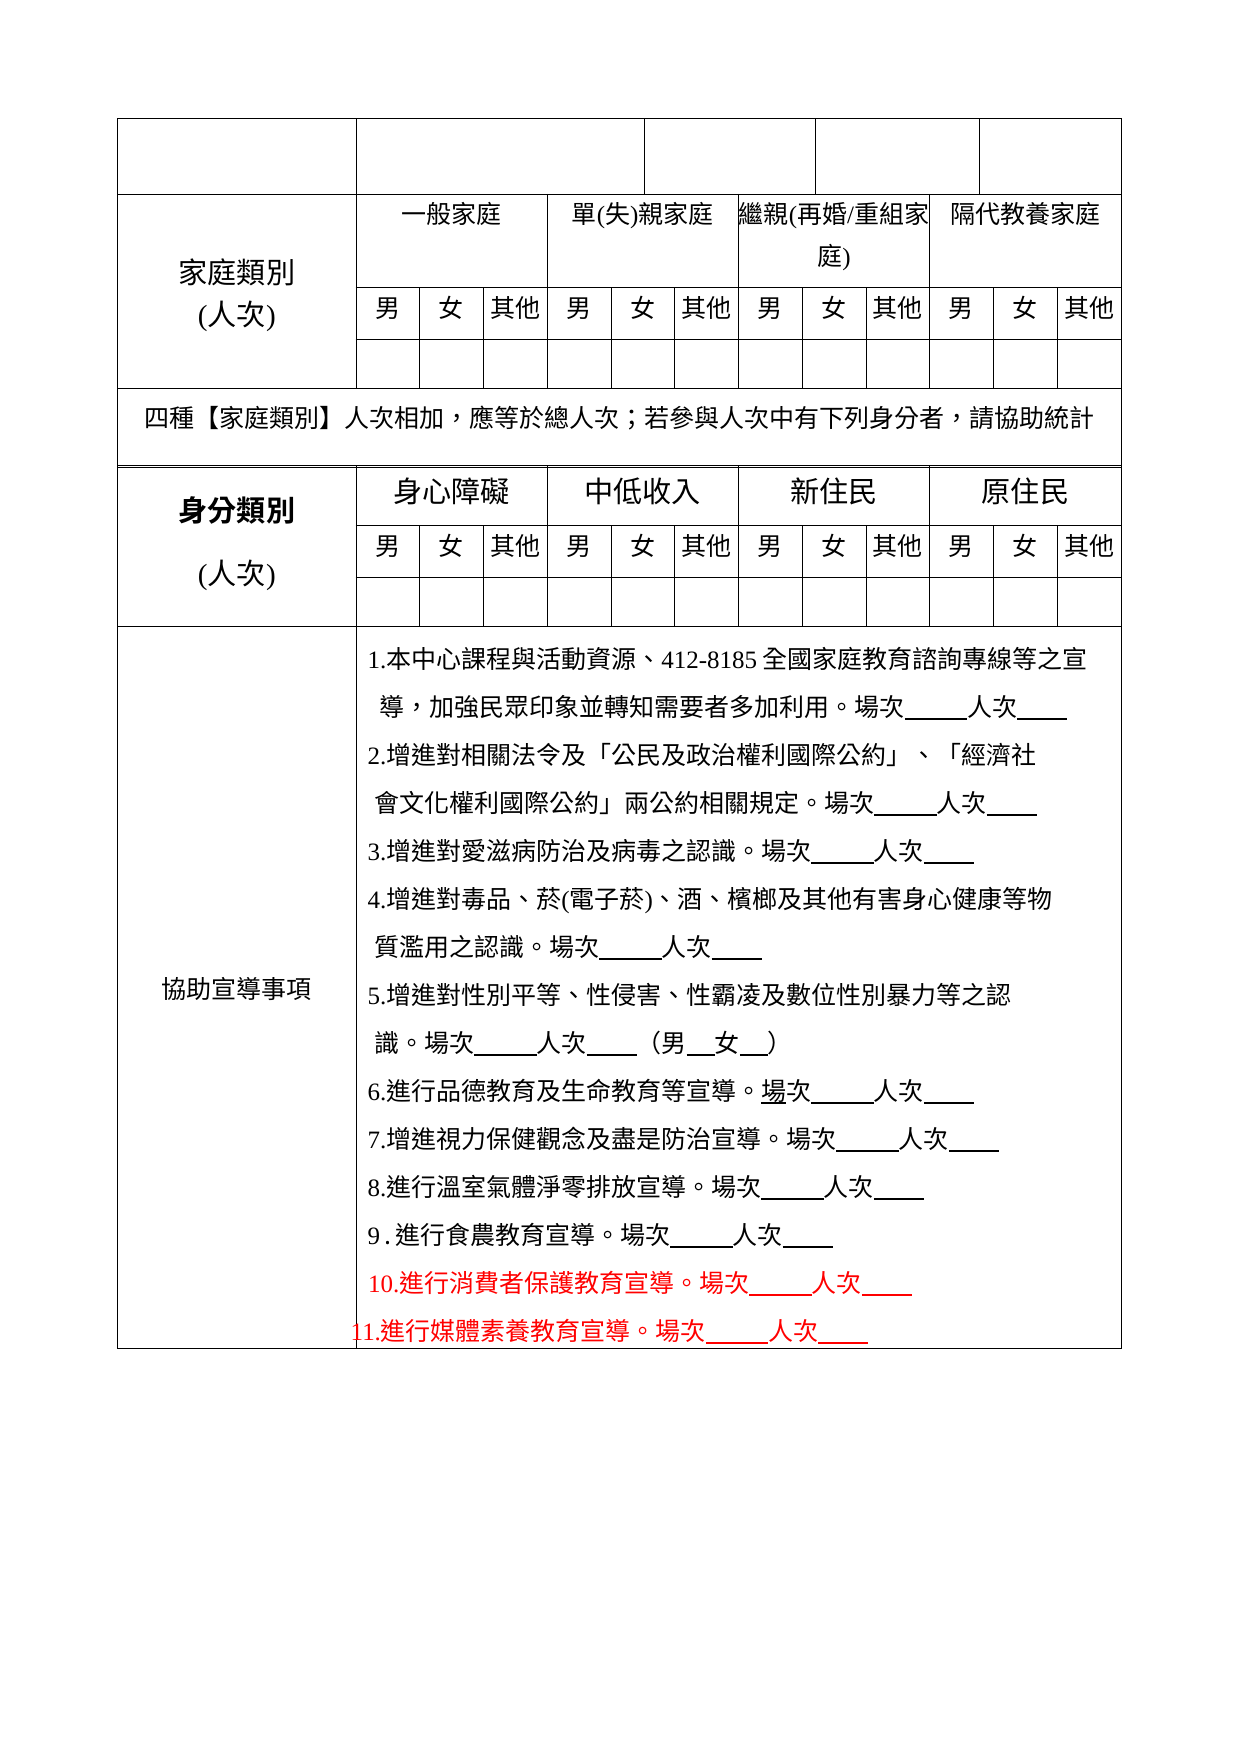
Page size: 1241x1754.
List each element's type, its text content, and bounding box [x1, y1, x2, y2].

table_cell 1.本中心課程與活動資源、412-8185全國家庭教育諮詢專線等之宣 導，加強民眾印象並轉知需要者多加利用。場次 人次 2.增進對相關法令及「公民及政治權利國際公約」、「經濟社 會文化權利國際公約」兩公約相關規定。場次 人次 3.增進對愛滋病防治及病毒之認識。場次 人次 4.增進對毒品、菸(電子菸)、酒、檳榔及其他有害身心健康等物 質濫用之認識。場次 人次 5.增進對性別平等、性侵害、性霸凌及數位性別暴力等之認 識。場次 人次 （男 女 ） 6.進行品德教育及生命教育等宣導。場次 人次 7.增進視力保健觀念及盡是防治宣導。場次 人次 8.進行溫室氣體淨零排放宣導。場次 人次 9.進行食農教育宣導。場次 人次 10.進行消費者保護教育宣導。場次 人次 11.進行媒體素養教育宣導。場次 人次 [357, 627, 1121, 1348]
table_cell [1058, 340, 1121, 388]
table_cell 新住民 [739, 468, 929, 525]
table_cell 身分類別 (人次) [118, 468, 356, 626]
table_cell [548, 340, 611, 388]
table_cell [612, 578, 674, 626]
table_cell 女 [994, 526, 1057, 577]
table_cell 男 [548, 526, 611, 577]
table_cell 其他 [675, 526, 738, 577]
table_cell [1058, 578, 1121, 626]
table_cell 男 [357, 526, 419, 577]
table_cell 其他 [675, 288, 738, 339]
table_cell 女 [420, 288, 483, 339]
table_cell 男 [930, 288, 993, 339]
table_cell [420, 340, 483, 388]
table_cell 男 [548, 288, 611, 339]
table_cell 其他 [867, 526, 929, 577]
table_cell [118, 119, 356, 194]
table_cell [357, 578, 419, 626]
table_cell 女 [612, 526, 674, 577]
table_cell [994, 578, 1057, 626]
table_cell 女 [994, 288, 1057, 339]
table_cell [739, 578, 802, 626]
table_cell [867, 578, 929, 626]
table_cell 原住民 [930, 468, 1121, 525]
table_cell 一般家庭 [357, 195, 547, 287]
table_cell 其他 [867, 288, 929, 339]
table_cell 女 [420, 526, 483, 577]
table_cell 單(失)親家庭 [548, 195, 738, 287]
table_cell [739, 340, 802, 388]
table_cell [816, 119, 979, 194]
table_cell 其他 [1058, 288, 1121, 339]
table_cell [357, 340, 419, 388]
table_cell [930, 578, 993, 626]
table_cell [867, 340, 929, 388]
table_cell [980, 119, 1121, 194]
table_cell 中低收入 [548, 468, 738, 525]
table_cell 男 [739, 288, 802, 339]
table_cell [675, 340, 738, 388]
table_cell [803, 578, 866, 626]
table_cell 四種【家庭類別】人次相加，應等於總人次；若參與人次中有下列身分者，請協助統計 [118, 389, 1121, 465]
table_cell 女 [803, 288, 866, 339]
table_cell 隔代教養家庭 [930, 195, 1121, 287]
table_cell 身心障礙 [357, 468, 547, 525]
table_cell 女 [612, 288, 674, 339]
table_cell 其他 [1058, 526, 1121, 577]
table_cell [675, 578, 738, 626]
table_cell 女 [803, 526, 866, 577]
table_cell [645, 119, 815, 194]
table_cell 協助宣導事項 [118, 627, 356, 1348]
table_cell [548, 578, 611, 626]
table_cell 其他 [484, 288, 547, 339]
table_cell [612, 340, 674, 388]
table_cell 其他 [484, 526, 547, 577]
table_cell [357, 119, 644, 194]
table_cell 男 [357, 288, 419, 339]
table_cell [484, 340, 547, 388]
table_cell [803, 340, 866, 388]
table_cell 家庭類別 (人次) [118, 195, 356, 388]
table_cell 男 [739, 526, 802, 577]
table_cell [930, 340, 993, 388]
table_cell [420, 578, 483, 626]
table_cell 繼親(再婚/重組家庭) [739, 195, 929, 287]
table_cell [994, 340, 1057, 388]
table_cell 男 [930, 526, 993, 577]
table_cell [484, 578, 547, 626]
